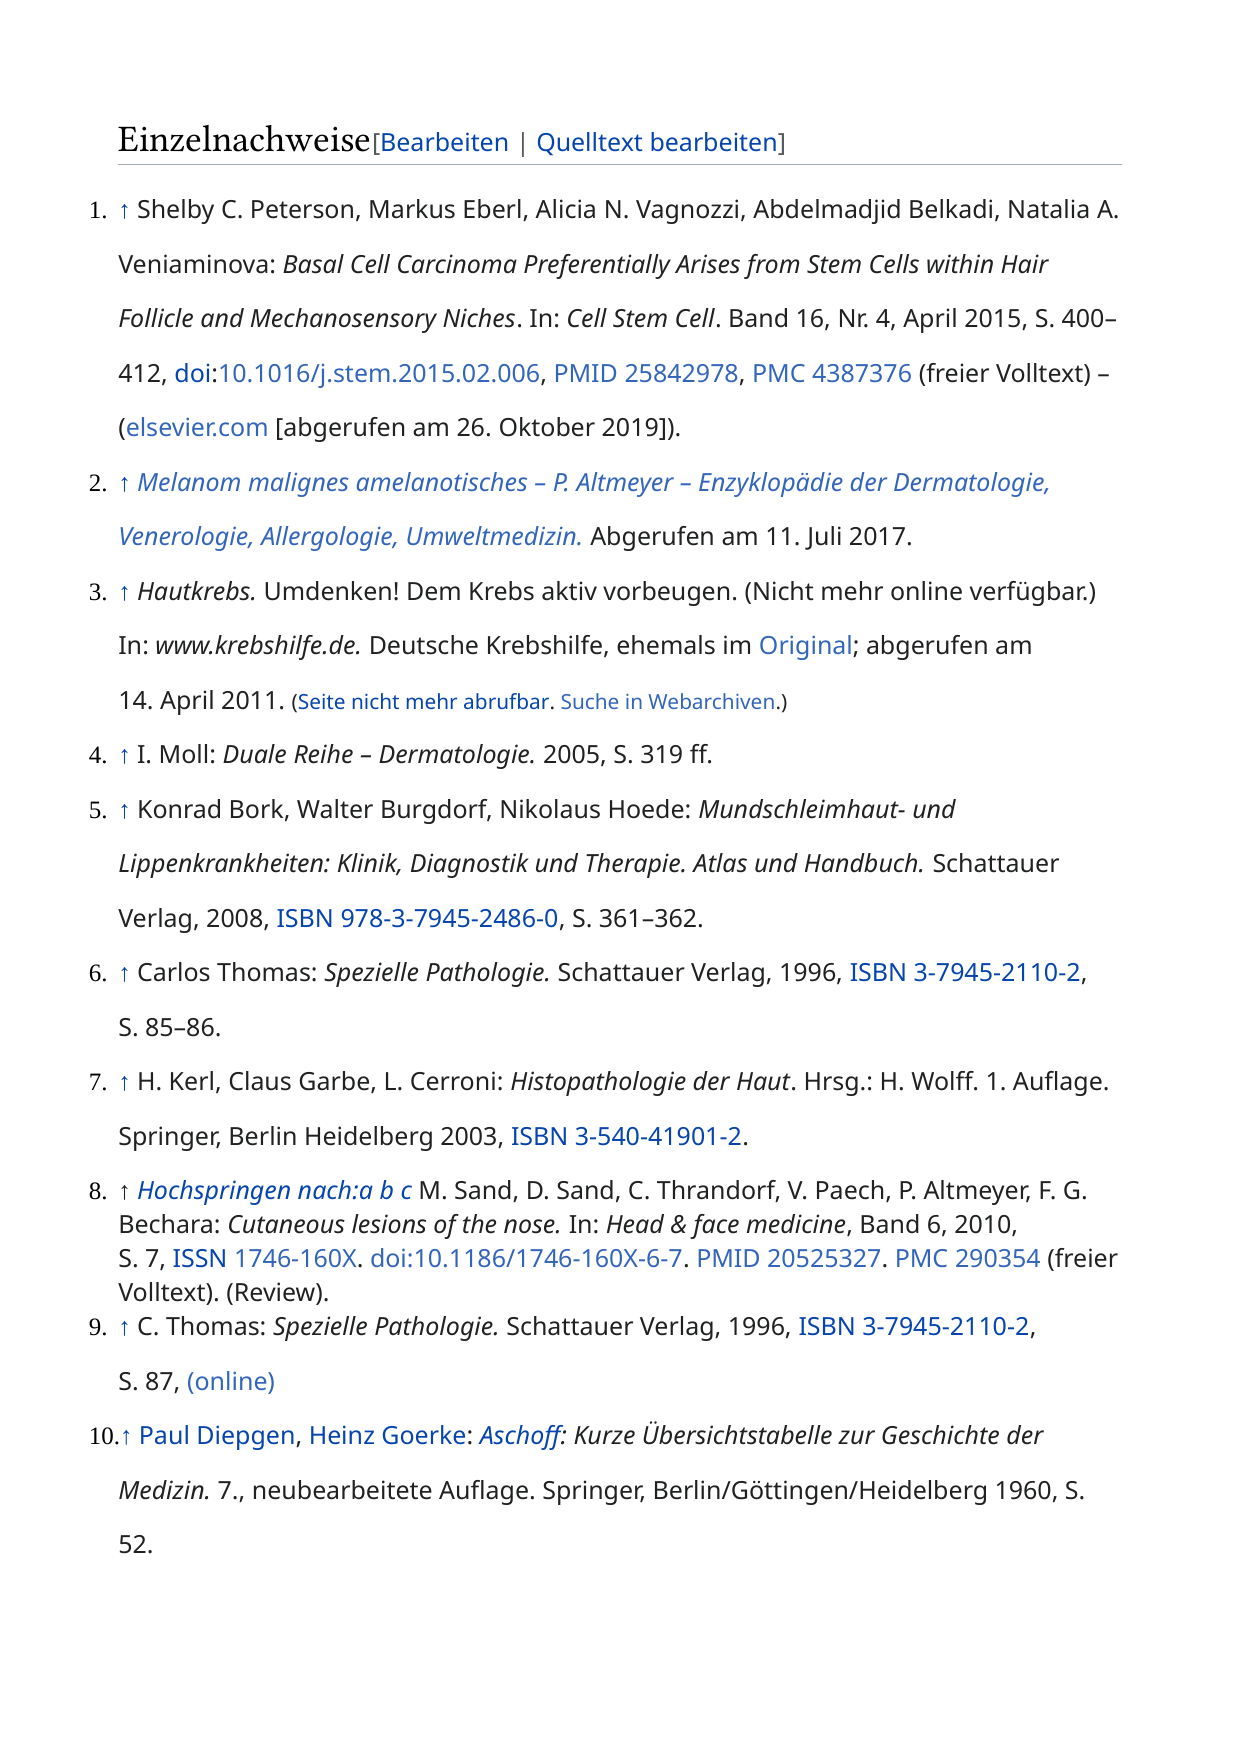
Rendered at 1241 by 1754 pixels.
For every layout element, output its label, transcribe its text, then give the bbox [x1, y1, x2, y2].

list ↑ I. Moll: Duale Reihe – Dermatologie. 2005, S. 319 ff. [118, 737, 1122, 771]
list ↑ H. Kerl, Claus Garbe, L. Cerroni: Histopathologie der Haut. Hrsg.: H. Wolff. 1. Auflage. Springer, Berlin Heidelberg 2003, ISBN 3-540-41901-2. [118, 1064, 1122, 1152]
list ↑ C. Thomas: Spezielle Pathologie. Schattauer Verlag, 1996, ISBN 3-7945-2110-2, S. 87, (online) [118, 1309, 1122, 1397]
subtitle Einzelnachweise[Bearbeiten | Quelltext bearbeiten] [118, 118, 1122, 164]
list ↑ Carlos Thomas: Spezielle Pathologie. Schattauer Verlag, 1996, ISBN 3-7945-2110-2, S. 85–86. [118, 955, 1122, 1043]
list ↑ Hochspringen nach:a b c M. Sand, D. Sand, C. Thrandorf, V. Paech, P. Altmeyer, F. G. Bechara: Cutaneous lesions of the nose. In: Head & face medicine, Band 6, 2010, S. 7, ISSN 1746-160X. doi:10.1186/1746-160X-6-7. PMID 20525327. PMC 290354 (freier Volltext). (Review). [118, 1173, 1122, 1309]
list ↑ Konrad Bork, Walter Burgdorf, Nikolaus Hoede: Mundschleimhaut- und Lippenkrankheiten: Klinik, Diagnostik und Therapie. Atlas und Handbuch. Schattauer Verlag, 2008, ISBN 978-3-7945-2486-0, S. 361–362. [118, 791, 1122, 934]
list ↑ Melanom malignes amelanotisches – P. Altmeyer – Enzyklopädie der Dermatologie, Venerologie, Allergologie, Umweltmedizin. Abgerufen am 11. Juli 2017. [118, 464, 1122, 553]
list ↑ Shelby C. Peterson, Markus Eberl, Alicia N. Vagnozzi, Abdelmadjid Belkadi, Natalia A. Veniaminova: Basal Cell Carcinoma Preferentially Arises from Stem Cells within Hair Follicle and Mechanosensory Niches. In: Cell Stem Cell. Band 16, Nr. 4, April 2015, S. 400–412, doi:10.1016/j.stem.2015.02.006, PMID 25842978, PMC 4387376 (freier Volltext) – (elsevier.com [abgerufen am 26. Oktober 2019]). [118, 192, 1122, 444]
list ↑ Hautkrebs. Umdenken! Dem Krebs aktiv vorbeugen. (Nicht mehr online verfügbar.) In: www.krebshilfe.de. Deutsche Krebshilfe, ehemals im Original; abgerufen am 14. April 2011. (Seite nicht mehr abrufbar. Suche in Webarchiven.) [118, 573, 1122, 716]
list ↑ Paul Diepgen, Heinz Goerke: Aschoff: Kurze Übersichtstabelle zur Geschichte der Medizin. 7., neubearbeitete Auflage. Springer, Berlin/Göttingen/Heidelberg 1960, S. 52. [118, 1418, 1122, 1561]
